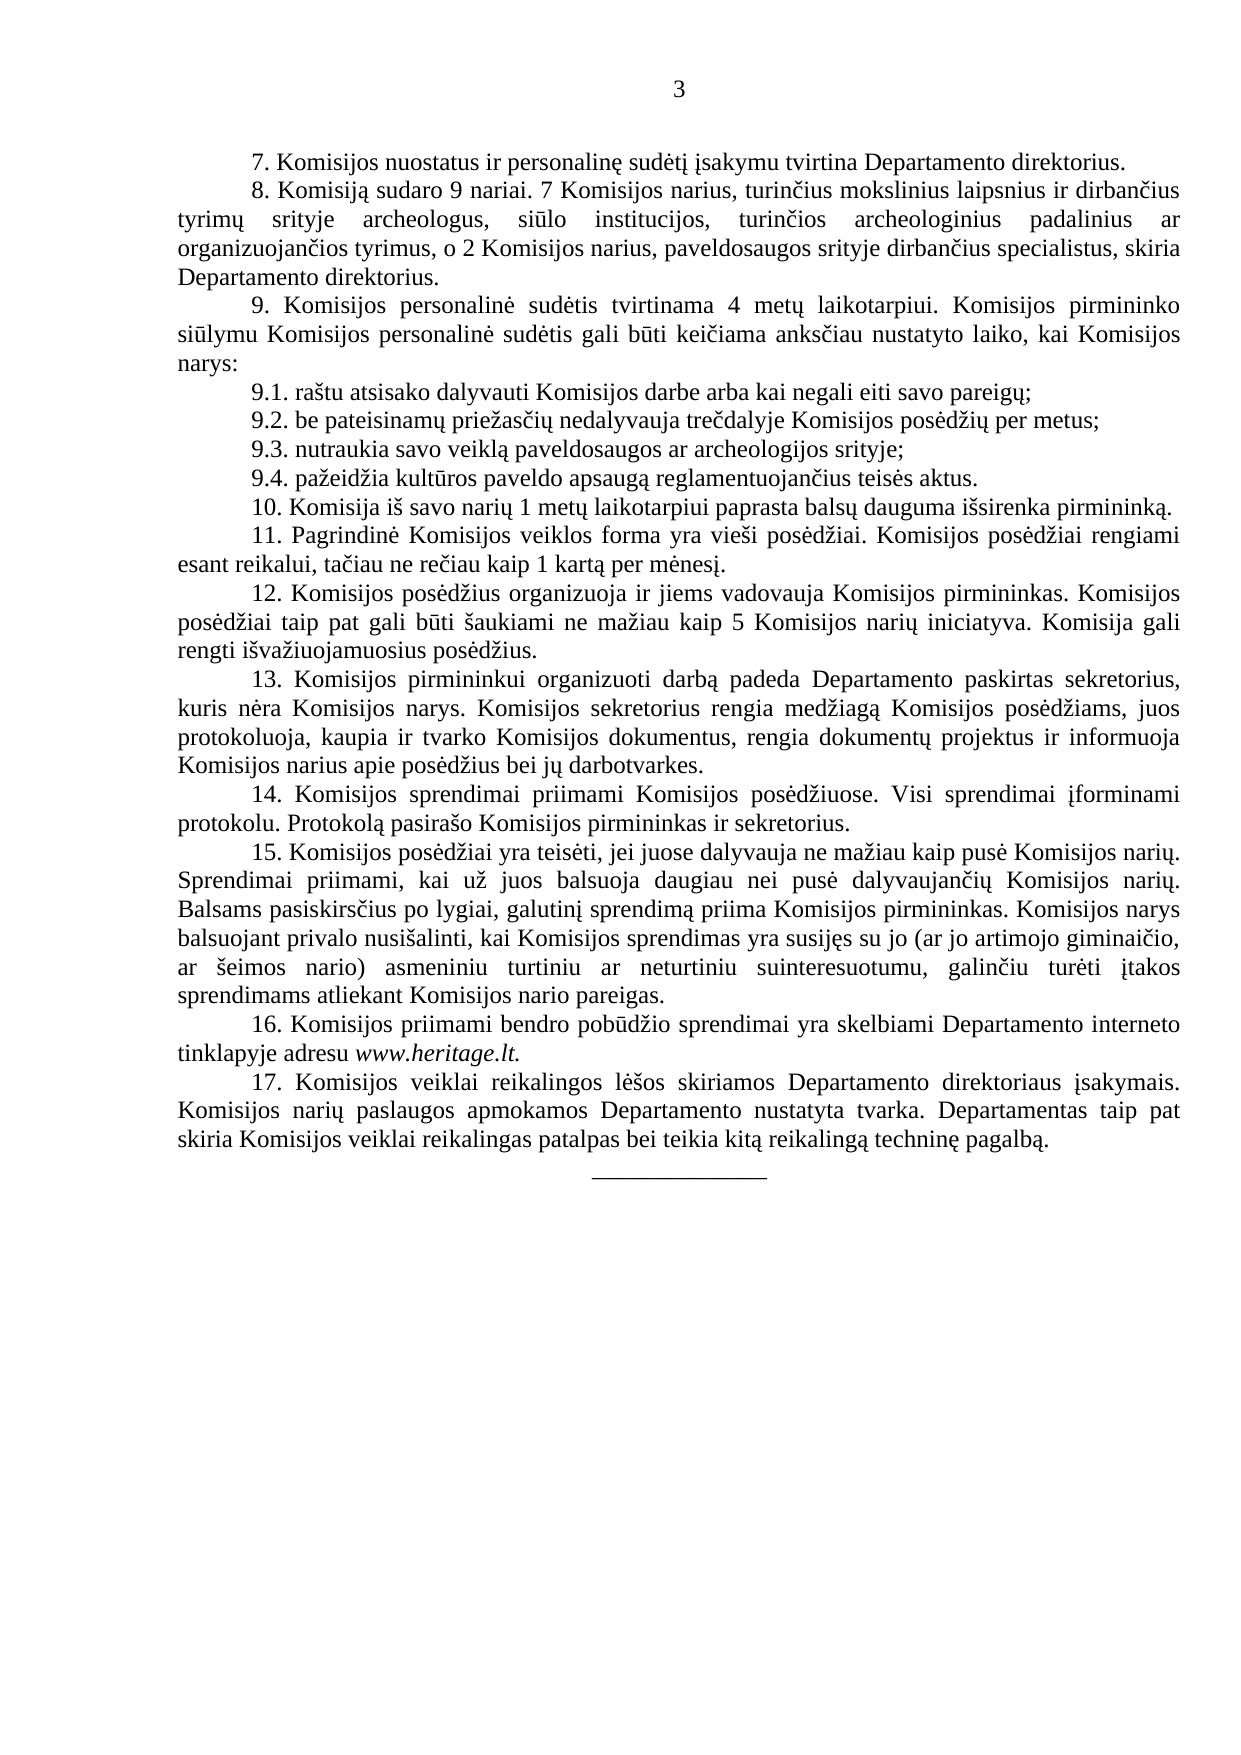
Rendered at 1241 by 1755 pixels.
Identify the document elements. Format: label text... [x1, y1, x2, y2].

text 7. Komisijos nuostatus ir personalinę sudėtį įsakymu tvirtina Departamento direktorius. [177, 147, 1181, 176]
text 12. Komisijos posėdžius organizuoja ir jiems vadovauja Komisijos pirmininkas. Komisijos posėdžiai taip pat gali būti šaukiami ne mažiau kaip 5 Komisijos narių iniciatyva. Komisija gali rengti išvažiuojamuosius posėdžius. [177, 578, 1181, 664]
text 13. Komisijos pirmininkui organizuoti darbą padeda Departamento paskirtas sekretorius, kuris nėra Komisijos narys. Komisijos sekretorius rengia medžiagą Komisijos posėdžiams, juos protokoluoja, kaupia ir tvarko Komisijos dokumentus, rengia dokumentų projektus ir informuoja Komisijos narius apie posėdžius bei jų darbotvarkes. [177, 664, 1181, 779]
text 8. Komisiją sudaro 9 nariai. 7 Komisijos narius, turinčius mokslinius laipsnius ir dirbančius tyrimų srityje archeologus, siūlo institucijos, turinčios archeologinius padalinius ar organizuojančios tyrimus, o 2 Komisijos narius, paveldosaugos srityje dirbančius specialistus, skiria Departamento direktorius. [177, 176, 1181, 291]
text 15. Komisijos posėdžiai yra teisėti, jei juose dalyvauja ne mažiau kaip pusė Komisijos narių. Sprendimai priimami, kai už juos balsuoja daugiau nei pusė dalyvaujančių Komisijos narių. Balsams pasiskirsčius po lygiai, galutinį sprendimą priima Komisijos pirmininkas. Komisijos narys balsuojant privalo nusišalinti, kai Komisijos sprendimas yra susijęs su jo (ar jo artimojo giminaičio, ar šeimos nario) asmeniniu turtiniu ar neturtiniu suinteresuotumu, galinčiu turėti įtakos sprendimams atliekant Komisijos nario pareigas. [177, 837, 1181, 1009]
text 9.3. nutraukia savo veiklą paveldosaugos ar archeologijos srityje; [177, 434, 1181, 463]
text 14. Komisijos sprendimai priimami Komisijos posėdžiuose. Visi sprendimai įforminami protokolu. Protokolą pasirašo Komisijos pirmininkas ir sekretorius. [177, 779, 1181, 837]
text 11. Pagrindinė Komisijos veiklos forma yra vieši posėdžiai. Komisijos posėdžiai rengiami esant reikalui, tačiau ne rečiau kaip 1 kartą per mėnesį. [177, 521, 1181, 578]
text 9.2. be pateisinamų priežasčių nedalyvauja trečdalyje Komisijos posėdžių per metus; [177, 406, 1181, 434]
text 9. Komisijos personalinė sudėtis tvirtinama 4 metų laikotarpiui. Komisijos pirmininko siūlymu Komisijos personalinė sudėtis gali būti keičiama anksčiau nustatyto laiko, kai Komisijos narys: [177, 291, 1181, 377]
text 9.4. pažeidžia kultūros paveldo apsaugą reglamentuojančius teisės aktus. [177, 463, 1181, 492]
text 10. Komisija iš savo narių 1 metų laikotarpiui paprasta balsų dauguma išsirenka pirmininką. [177, 492, 1181, 521]
text 9.1. raštu atsisako dalyvauti Komisijos darbe arba kai negali eiti savo pareigų; [177, 377, 1181, 406]
text 17. Komisijos veiklai reikalingos lėšos skiriamos Departamento direktoriaus įsakymais. Komisijos narių paslaugos apmokamos Departamento nustatyta tvarka. Departamentas taip pat skiria Komisijos veiklai reikalingas patalpas bei teikia kitą reikalingą techninę pagalbą. [177, 1067, 1181, 1153]
text ______________ [177, 1153, 1181, 1182]
text 16. Komisijos priimami bendro pobūdžio sprendimai yra skelbiami Departamento interneto tinklapyje adresu www.heritage.lt. [177, 1009, 1181, 1067]
